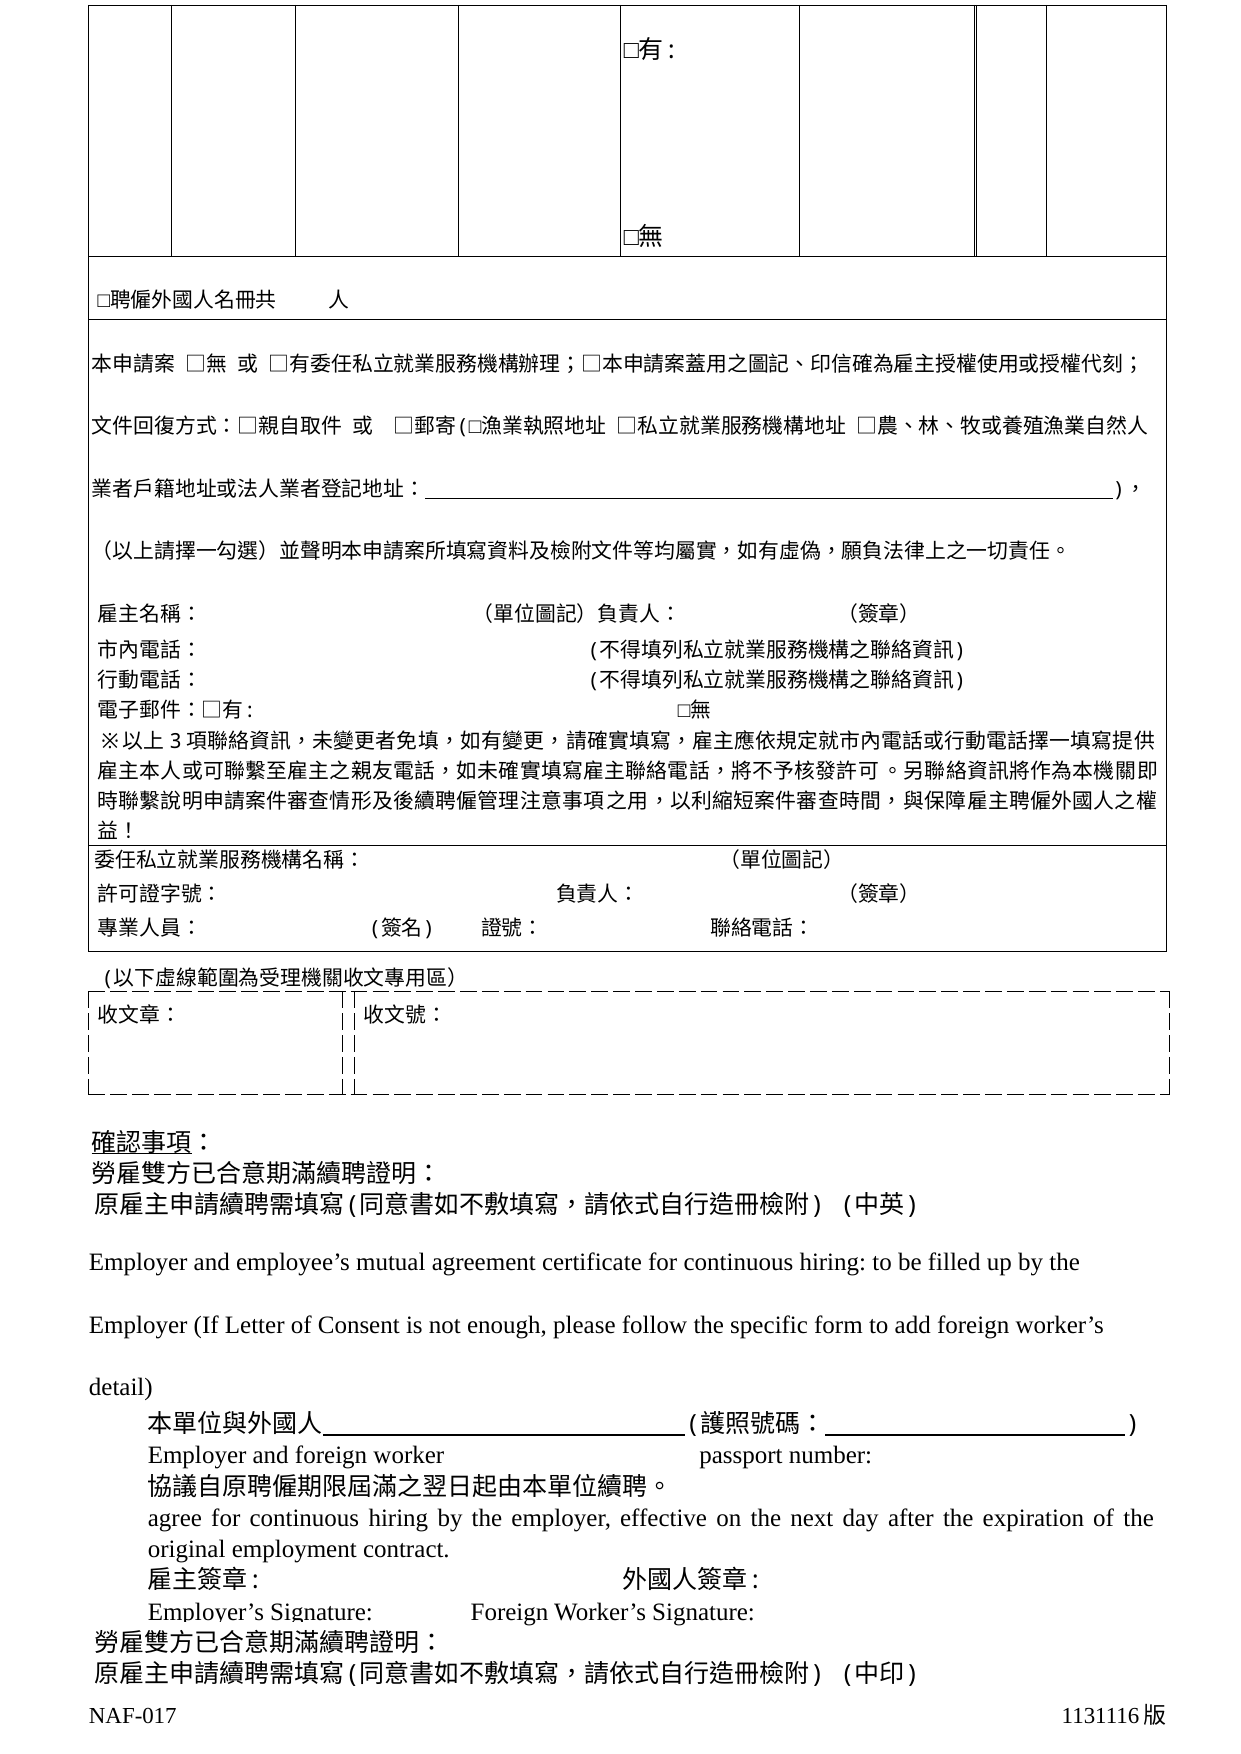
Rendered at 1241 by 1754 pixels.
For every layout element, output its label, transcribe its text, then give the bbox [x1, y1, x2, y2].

table_cell 委任私立就業服務機構名稱： （單位圖記） 許可證字號： 負責人： （簽章） 專業人員： (簽名) 證號： 聯絡電話： [89, 846, 1166, 951]
table_cell [296, 6, 458, 256]
table_header 收文號： [354, 991, 1169, 1094]
text 勞雇雙方已合意期滿續聘證明： [94, 1626, 1161, 1657]
table_cell 本申請案 □無 或 □有委任私立就業服務機構辦理；□本申請案蓋用之圖記、印信確為雇主授權使用或授權代刻；文件回復方式：□親自取件 或 □郵寄(□漁業執照地址 □私立就業服務機構地址 □農、林、牧或養殖漁業自然人業者戶籍地址或法人業者登記地址： )，（以上請擇一勾選）並聲明本申請案所填寫資料及檢附文件等均屬實，如有虛偽，願負法律上之一切責任。 雇主名稱： （單位圖記）負責人： （簽章） 市內電話： (不得填列私立就業服務機構之聯絡資訊) 行動電話： (不得填列私立就業服務機構之聯絡資訊) 電子郵件：□有: □無 ※以上3項聯絡資訊，未變更者免填，如有變更，請確實填寫，雇主應依規定就市內電話或行動電話擇一填寫提供雇主本人或可聯繫至雇主之親友電話，如未確實填寫雇主聯絡電話，將不予核發許可。另聯絡資訊將作為本機關即時聯繫說明申請案件審查情形及後續聘僱管理注意事項之用，以利縮短案件審查時間，與保障雇主聘僱外國人之權益！ [89, 320, 1166, 845]
table_cell [89, 6, 171, 256]
table_cell □有: □無 [621, 6, 799, 256]
table_cell [1047, 6, 1166, 256]
text 原雇主申請續聘需填寫(同意書如不敷填寫，請依式自行造冊檢附) (中英) [94, 1189, 1161, 1220]
table_cell □聘僱外國人名冊共 人 [89, 257, 1166, 319]
text Employer and foreign worker passport number: [148, 1439, 1161, 1470]
table_cell [977, 6, 1046, 256]
text agree for continuous hiring by the employer, effective on the next day after the expiration of the original employment contract. [148, 1501, 1155, 1564]
text 原雇主申請續聘需填寫(同意書如不敷填寫，請依式自行造冊檢附) (中印) [94, 1657, 1161, 1689]
table_cell [172, 6, 295, 256]
table_cell [459, 6, 620, 256]
text Employer and employee’s mutual agreement certificate for continuous hiring: to be filled up by the Employer (If Letter of Consent is not enough, please follow the specific form to add foreign worker’s detail) [89, 1220, 1167, 1407]
text 確認事項： [91, 1126, 1167, 1157]
text Employer’s Signature: Foreign Worker’s Signature: [101, 1595, 1155, 1626]
table_header 收文章： [89, 991, 343, 1094]
table_cell [800, 6, 974, 256]
text 雇主簽章: 外國人簽章: [101, 1564, 1155, 1595]
text (以下虛線範圍為受理機關收文專用區） [89, 961, 1167, 991]
text 協議自原聘僱期限屆滿之翌日起由本單位續聘。 [148, 1470, 1161, 1501]
table_header [343, 991, 354, 1094]
text 本單位與外國人 (護照號碼： ) [148, 1407, 1161, 1439]
text 勞雇雙方已合意期滿續聘證明： [91, 1157, 1161, 1189]
